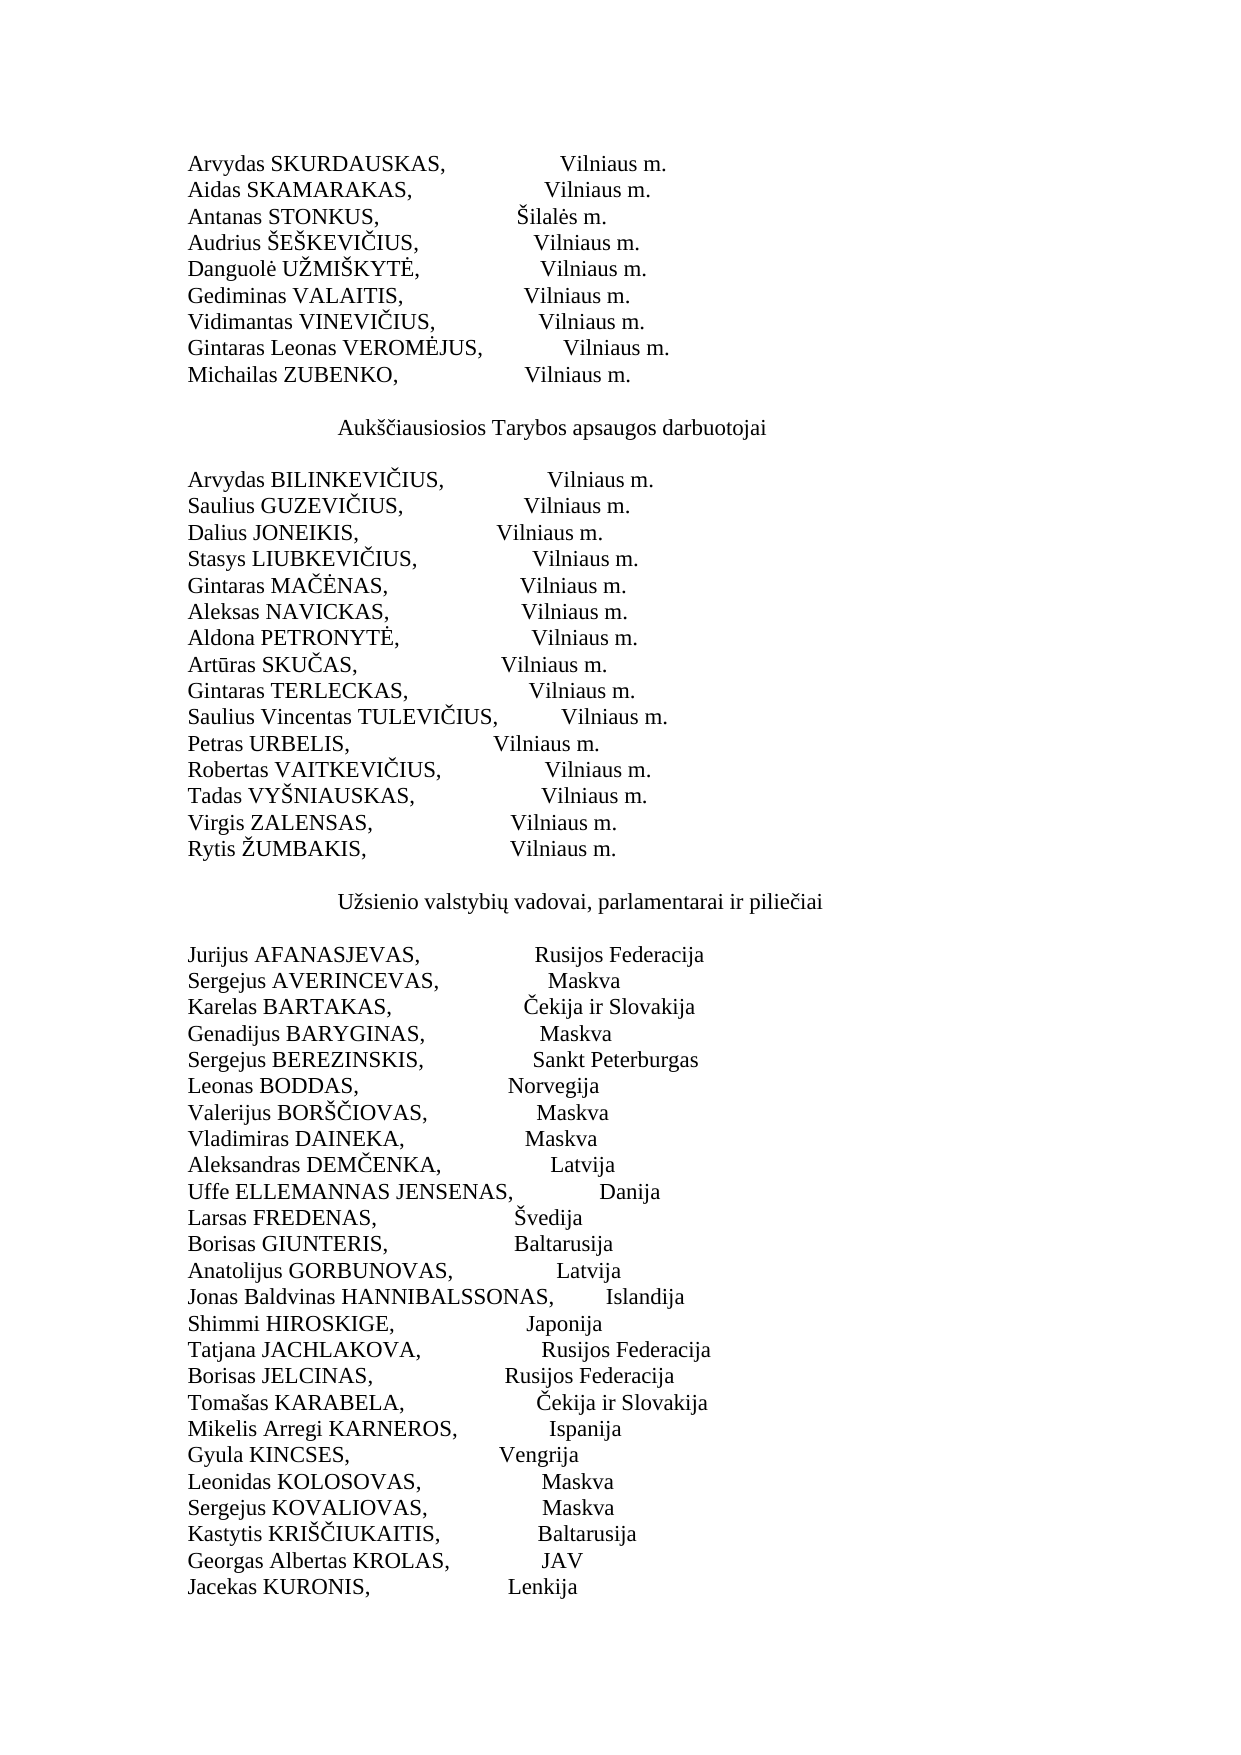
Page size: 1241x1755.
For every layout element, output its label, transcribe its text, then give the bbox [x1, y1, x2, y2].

text Gediminas VALAITIS, Vilniaus m. [187, 282, 1053, 308]
text Karelas BARTAKAS, Čekija ir Slovakija [187, 993, 1053, 1020]
text Kastytis KRIŠČIUKAITIS, Baltarusija [187, 1520, 1053, 1547]
text Valerijus BORŠČIOVAS, Maskva [187, 1099, 1053, 1125]
text Arvydas SKURDAUSKAS, Vilniaus m. [187, 150, 1053, 176]
text Tatjana JACHLAKOVA, Rusijos Federacija [187, 1336, 1053, 1362]
text Virgis ZALENSAS, Vilniaus m. [187, 809, 1053, 835]
text Jurijus AFANASJEVAS, Rusijos Federacija [187, 941, 1053, 967]
text Saulius Vincentas TULEVIČIUS, Vilniaus m. [187, 703, 1053, 730]
text Sergejus AVERINCEVAS, Maskva [187, 967, 1053, 993]
text Danguolė UŽMIŠKYTĖ, Vilniaus m. [187, 255, 1053, 282]
text Larsas FREDENAS, Švedija [187, 1204, 1053, 1231]
text Tomašas KARABELA, Čekija ir Slovakija [187, 1389, 1053, 1415]
text Gyula KINCSES, Vengrija [187, 1441, 1053, 1468]
text Michailas ZUBENKO, Vilniaus m. [187, 361, 1053, 387]
text Stasys LIUBKEVIČIUS, Vilniaus m. [187, 545, 1053, 572]
text Shimmi HIROSKIGE, Japonija [187, 1309, 1053, 1336]
text Gintaras TERLECKAS, Vilniaus m. [187, 677, 1053, 703]
text Artūras SKUČAS, Vilniaus m. [187, 651, 1053, 677]
text Mikelis Arregi KARNEROS, Ispanija [187, 1415, 1053, 1441]
text Georgas Albertas KROLAS, JAV [187, 1547, 1053, 1573]
text Leonas BODDAS, Norvegija [187, 1072, 1053, 1099]
text Antanas STONKUS, Šilalės m. [187, 203, 1053, 229]
text Gintaras MAČĖNAS, Vilniaus m. [187, 572, 1053, 598]
text Tadas VYŠNIAUSKAS, Vilniaus m. [187, 782, 1053, 809]
text Užsienio valstybių vadovai, parlamentarai ir piliečiai [262, 888, 1053, 914]
text Sergejus KOVALIOVAS, Maskva [187, 1494, 1053, 1520]
text Audrius ŠEŠKEVIČIUS, Vilniaus m. [187, 229, 1053, 255]
text Aukščiausiosios Tarybos apsaugos darbuotojai [262, 413, 1053, 440]
text Saulius GUZEVIČIUS, Vilniaus m. [187, 493, 1053, 519]
text Leonidas KOLOSOVAS, Maskva [187, 1468, 1053, 1494]
text Aidas SKAMARAKAS, Vilniaus m. [187, 176, 1053, 203]
text Rytis ŽUMBAKIS, Vilniaus m. [187, 835, 1053, 862]
text Petras URBELIS, Vilniaus m. [187, 730, 1053, 756]
text Arvydas BILINKEVIČIUS, Vilniaus m. [187, 466, 1053, 493]
text Uffe ELLEMANNAS JENSENAS, Danija [187, 1178, 1053, 1204]
text Genadijus BARYGINAS, Maskva [187, 1020, 1053, 1046]
text Gintaras Leonas VEROMĖJUS, Vilniaus m. [187, 334, 1053, 361]
text Vidimantas VINEVIČIUS, Vilniaus m. [187, 308, 1053, 334]
text Aleksas NAVICKAS, Vilniaus m. [187, 598, 1053, 624]
text Aldona PETRONYTĖ, Vilniaus m. [187, 624, 1053, 651]
text Vladimiras DAINEKA, Maskva [187, 1125, 1053, 1151]
text Anatolijus GORBUNOVAS, Latvija [187, 1257, 1053, 1283]
text Sergejus BEREZINSKIS, Sankt Peterburgas [187, 1046, 1053, 1072]
text Jacekas KURONIS, Lenkija [187, 1573, 1053, 1599]
text Borisas GIUNTERIS, Baltarusija [187, 1231, 1053, 1257]
text Robertas VAITKEVIČIUS, Vilniaus m. [187, 756, 1053, 782]
text Jonas Baldvinas HANNIBALSSONAS, Islandija [187, 1283, 1053, 1309]
text Aleksandras DEMČENKA, Latvija [187, 1151, 1053, 1178]
text Dalius JONEIKIS, Vilniaus m. [187, 519, 1053, 545]
text Borisas JELCINAS, Rusijos Federacija [187, 1362, 1053, 1389]
